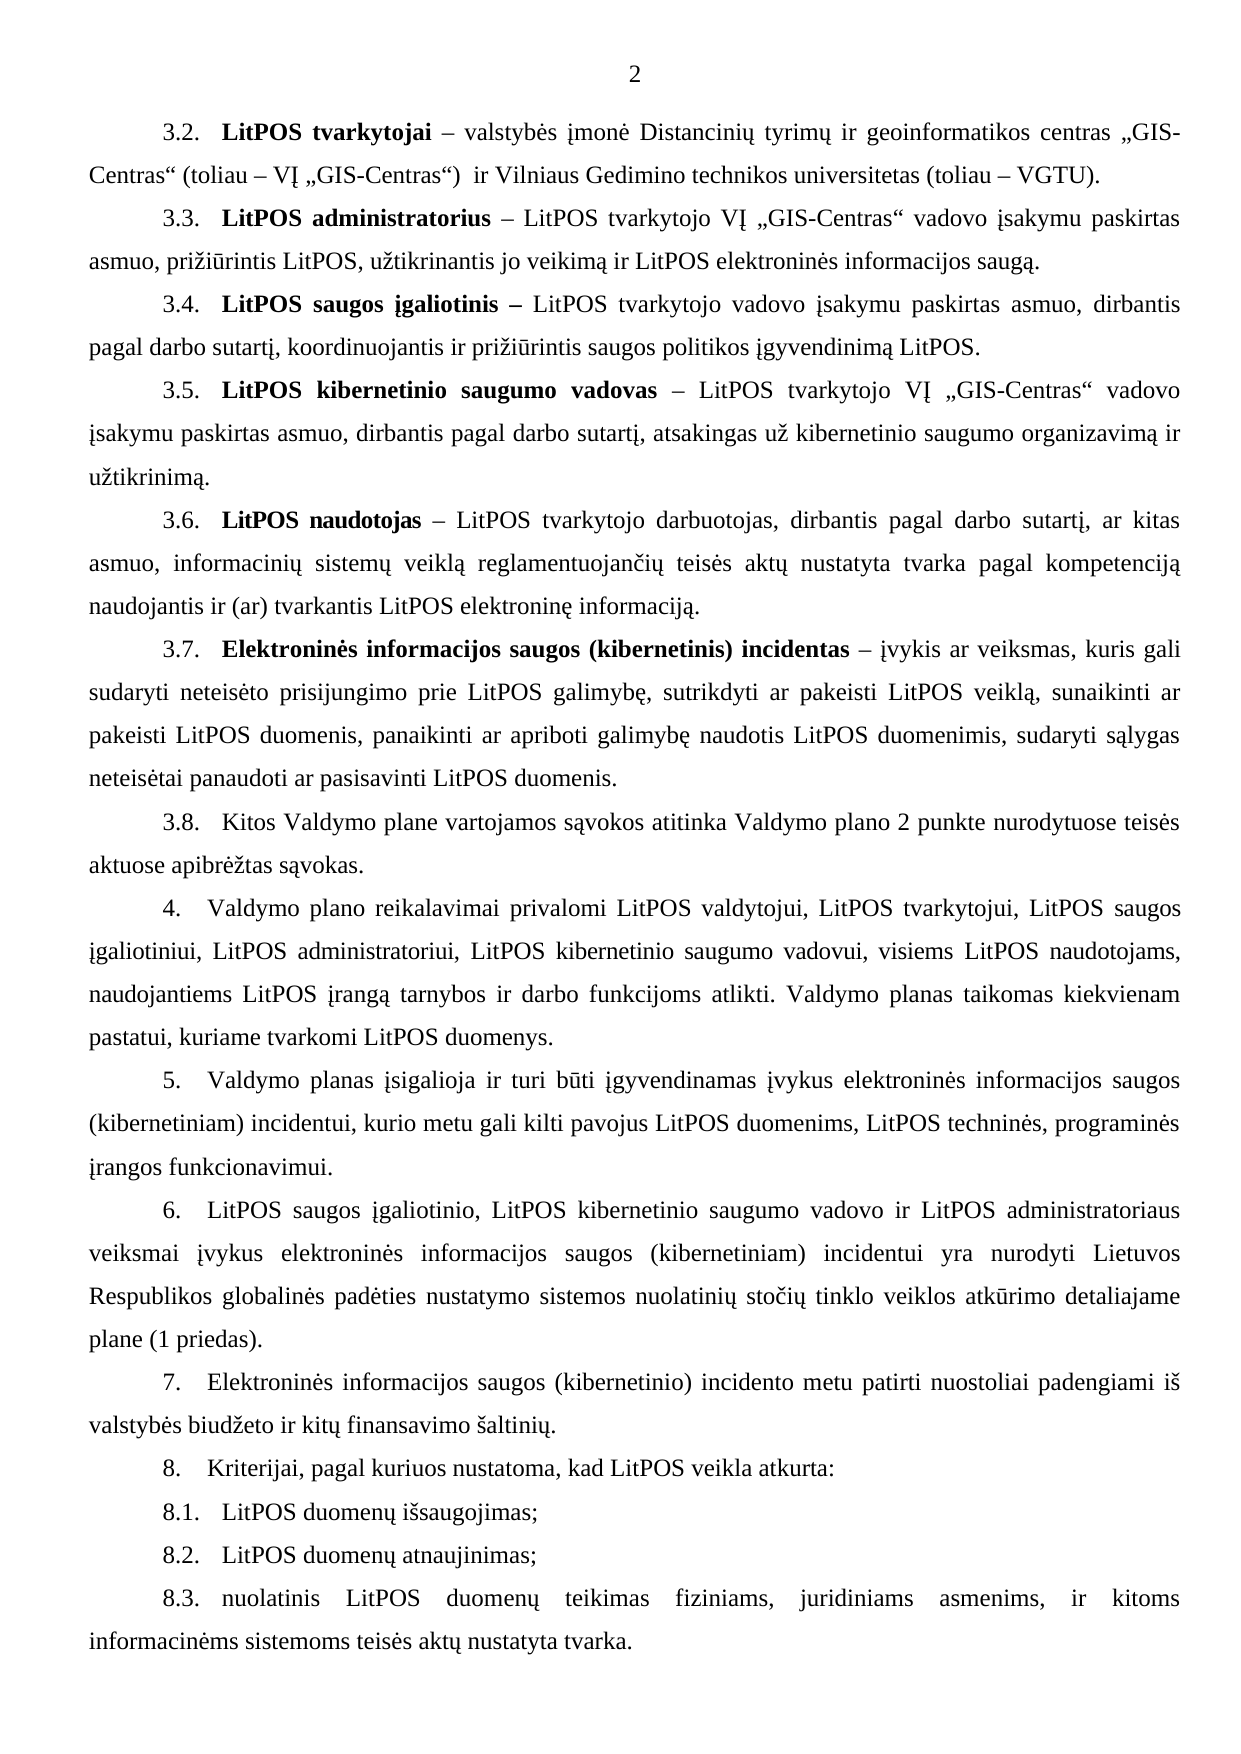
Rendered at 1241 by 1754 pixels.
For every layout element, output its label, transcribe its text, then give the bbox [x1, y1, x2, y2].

text 3.6. LitPOS naudotojas – LitPOS tvarkytojo darbuotojas, dirbantis pagal darbo sutartį, ar kitas asmuo, informacinių sistemų veiklą reglamentuojančių teisės aktų nustatyta tvarka pagal kompetenciją naudojantis ir (ar) tvarkantis LitPOS elektroninę informaciją. [89, 505, 1181, 620]
text 3.7. Elektroninės informacijos saugos (kibernetinis) incidentas – įvykis ar veiksmas, kuris gali sudaryti neteisėto prisijungimo prie LitPOS galimybę, sutrikdyti ar pakeisti LitPOS veiklą, sunaikinti ar pakeisti LitPOS duomenis, panaikinti ar apriboti galimybę naudotis LitPOS duomenimis, sudaryti sąlygas neteisėtai panaudoti ar pasisavinti LitPOS duomenis. [89, 634, 1181, 792]
text 3.4. LitPOS saugos įgaliotinis – LitPOS tvarkytojo vadovo įsakymu paskirtas asmuo, dirbantis pagal darbo sutartį, koordinuojantis ir prižiūrintis saugos politikos įgyvendinimą LitPOS. [89, 289, 1181, 361]
text 3.8. Kitos Valdymo plane vartojamos sąvokos atitinka Valdymo plano 2 punkte nurodytuose teisės aktuose apibrėžtas sąvokas. [89, 807, 1181, 878]
text 3.3. LitPOS administratorius – LitPOS tvarkytojo VĮ „GIS-Centras“ vadovo įsakymu paskirtas asmuo, prižiūrintis LitPOS, užtikrinantis jo veikimą ir LitPOS elektroninės informacijos saugą. [89, 203, 1181, 275]
text 8. Kriterijai, pagal kuriuos nustatoma, kad LitPOS veikla atkurta: [89, 1453, 1181, 1482]
text 7. Elektroninės informacijos saugos (kibernetinio) incidento metu patirti nuostoliai padengiami iš valstybės biudžeto ir kitų finansavimo šaltinių. [89, 1367, 1181, 1439]
text 8.2. LitPOS duomenų atnaujinimas; [89, 1540, 1181, 1568]
text 8.3. nuolatinis LitPOS duomenų teikimas fiziniams, juridiniams asmenims, ir kitoms informacinėms sistemoms teisės aktų nustatyta tvarka. [89, 1583, 1181, 1655]
text 4. Valdymo plano reikalavimai privalomi LitPOS valdytojui, LitPOS tvarkytojui, LitPOS saugos įgaliotiniui, LitPOS administratoriui, LitPOS kibernetinio saugumo vadovui, visiems LitPOS naudotojams, naudojantiems LitPOS įrangą tarnybos ir darbo funkcijoms atlikti. Valdymo planas taikomas kiekvienam pastatui, kuriame tvarkomi LitPOS duomenys. [89, 893, 1181, 1051]
text 6. LitPOS saugos įgaliotinio, LitPOS kibernetinio saugumo vadovo ir LitPOS administratoriaus veiksmai įvykus elektroninės informacijos saugos (kibernetiniam) incidentui yra nurodyti Lietuvos Respublikos globalinės padėties nustatymo sistemos nuolatinių stočių tinklo veiklos atkūrimo detaliajame plane (1 priedas). [89, 1195, 1181, 1353]
text 3.5. LitPOS kibernetinio saugumo vadovas – LitPOS tvarkytojo VĮ „GIS-Centras“ vadovo įsakymu paskirtas asmuo, dirbantis pagal darbo sutartį, atsakingas už kibernetinio saugumo organizavimą ir užtikrinimą. [89, 375, 1181, 490]
text 5. Valdymo planas įsigalioja ir turi būti įgyvendinamas įvykus elektroninės informacijos saugos (kibernetiniam) incidentui, kurio metu gali kilti pavojus LitPOS duomenims, LitPOS techninės, programinės įrangos funkcionavimui. [89, 1065, 1181, 1180]
text 8.1. LitPOS duomenų išsaugojimas; [89, 1497, 1181, 1525]
text 3.2. LitPOS tvarkytojai – valstybės įmonė Distancinių tyrimų ir geoinformatikos centras „GIS-Centras“ (toliau – VĮ „GIS-Centras“) ir Vilniaus Gedimino technikos universitetas (toliau – VGTU). [89, 117, 1181, 188]
